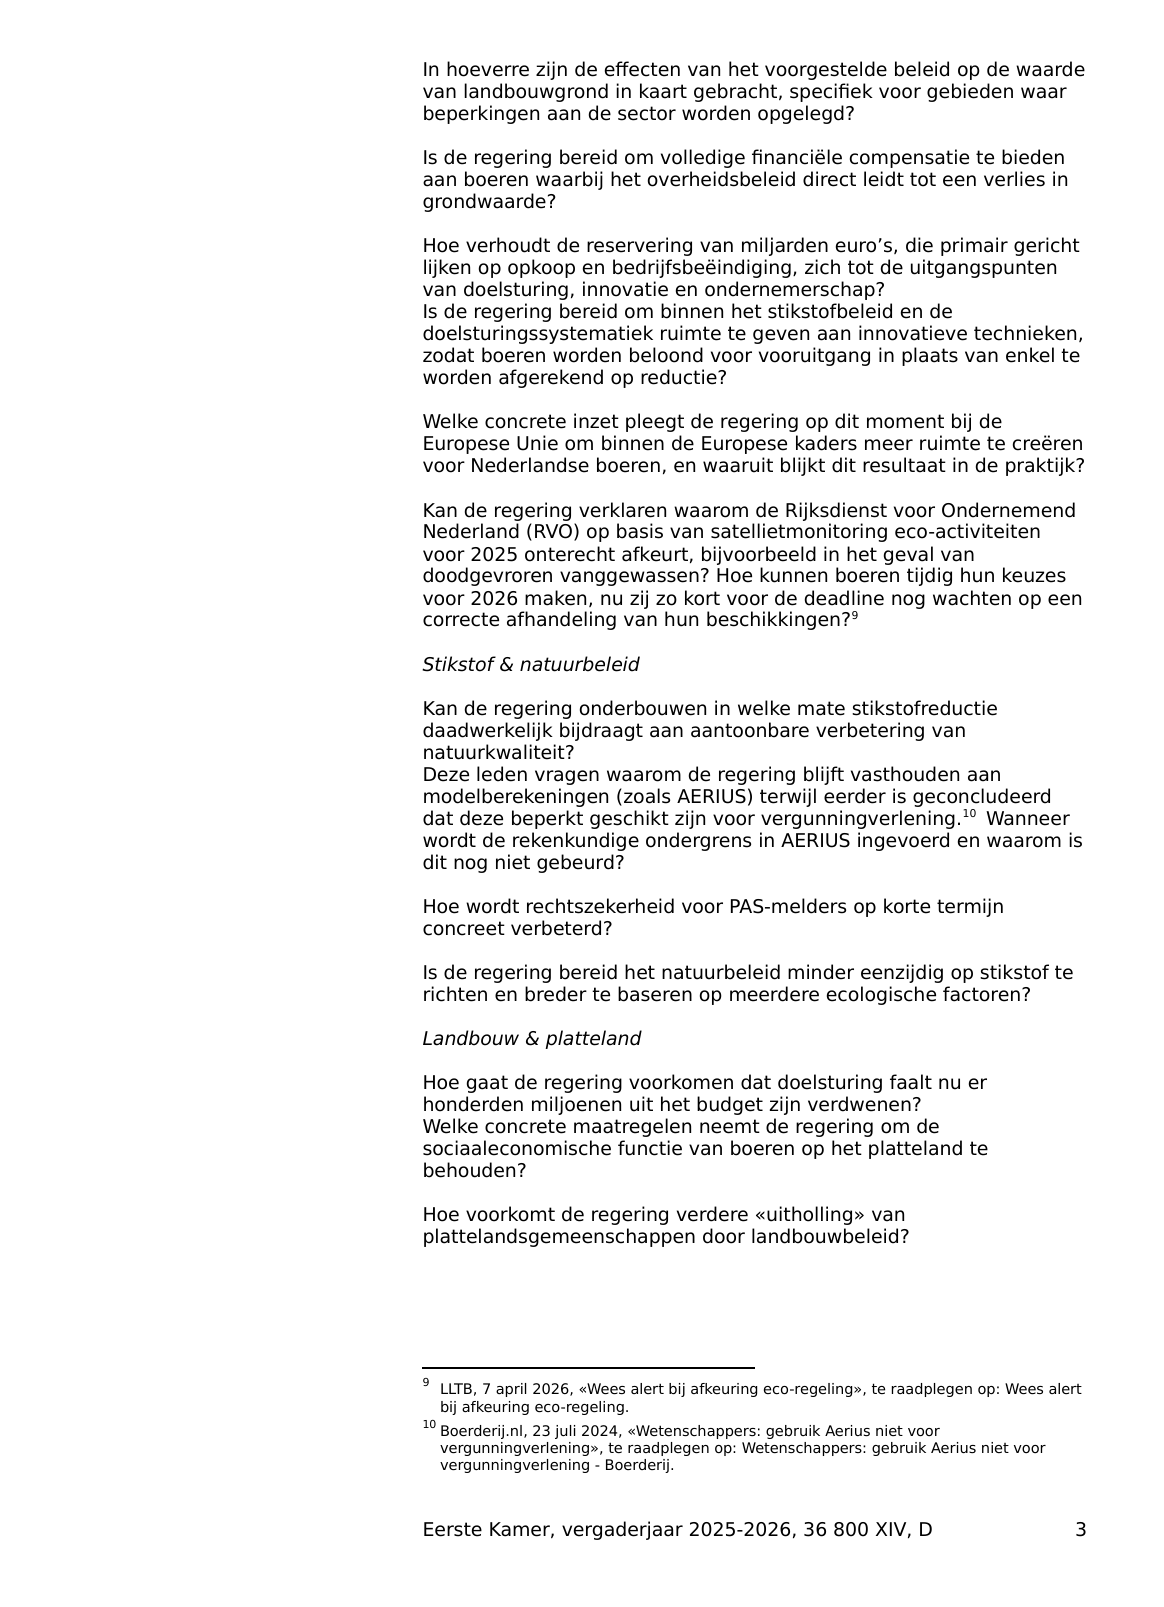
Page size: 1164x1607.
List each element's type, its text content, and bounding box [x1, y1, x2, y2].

text Boerderij.nl, 23 juli 2024, «Wetenschappers: gebruik Aerius niet voor vergunningverlening», te raadplegen op: Wetenschappers: gebruik Aerius niet voor vergunningverlening - Boerderij. [422, 1418, 1087, 1474]
text Deze leden vragen waarom de regering blijft vasthouden aan modelberekeningen (zoals AERIUS) terwijl eerder is geconcludeerd dat deze beperkt geschikt zijn voor vergunningverlening. Wanneer wordt de rekenkundige ondergrens in AERIUS ingevoerd en waarom is dit nog niet gebeurd? [422, 764, 1087, 873]
subtitle Landbouw & platteland [422, 1028, 1087, 1050]
text Welke concrete inzet pleegt de regering op dit moment bij de Europese Unie om binnen de Europese kaders meer ruimte te creëren voor Nederlandse boeren, en waaruit blijkt dit resultaat in de praktijk? [422, 411, 1087, 477]
text Is de regering bereid om binnen het stikstofbeleid en de doelsturingssystematiek ruimte te geven aan innovatieve technieken, zodat boeren worden beloond voor vooruitgang in plaats van enkel te worden afgerekend op reductie? [422, 301, 1087, 389]
text Is de regering bereid om volledige financiële compensatie te bieden aan boeren waarbij het overheidsbeleid direct leidt tot een verlies in grondwaarde? [422, 147, 1087, 213]
text Hoe voorkomt de regering verdere «uitholling» van plattelandsgemeenschappen door landbouwbeleid? [422, 1204, 1087, 1248]
text In hoeverre zijn de effecten van het voorgestelde beleid op de waarde van landbouwgrond in kaart gebracht, specifiek voor gebieden waar beperkingen aan de sector worden opgelegd? [422, 59, 1087, 125]
text Hoe wordt rechtszekerheid voor PAS-melders op korte termijn concreet verbeterd? [422, 896, 1087, 940]
subtitle Stikstof & natuurbeleid [422, 653, 1087, 676]
text Hoe verhoudt de reservering van miljarden euro’s, die primair gericht lijken op opkoop en bedrijfsbeëindiging, zich tot de uitgangspunten van doelsturing, innovatie en ondernemerschap? [422, 235, 1087, 301]
text Kan de regering verklaren waarom de Rijksdienst voor Ondernemend Nederland (RVO) op basis van satellietmonitoring eco-activiteiten voor 2025 onterecht afkeurt, bijvoorbeeld in het geval van doodgevroren vanggewassen? Hoe kunnen boeren tijdig hun keuzes voor 2026 maken, nu zij zo kort voor de deadline nog wachten op een correcte afhandeling van hun beschikkingen? [422, 499, 1087, 631]
text Kan de regering onderbouwen in welke mate stikstofreductie daadwerkelijk bijdraagt aan aantoonbare verbetering van natuurkwaliteit? [422, 698, 1087, 764]
text Welke concrete maatregelen neemt de regering om de sociaaleconomische functie van boeren op het platteland te behouden? [422, 1116, 1087, 1182]
text LLTB, 7 april 2026, «Wees alert bij afkeuring eco-regeling», te raadplegen op: Wees alert bij afkeuring eco-regeling. [422, 1377, 1087, 1416]
text Hoe gaat de regering voorkomen dat doelsturing faalt nu er honderden miljoenen uit het budget zijn verdwenen? [422, 1072, 1087, 1116]
text Is de regering bereid het natuurbeleid minder eenzijdig op stikstof te richten en breder te baseren op meerdere ecologische factoren? [422, 962, 1087, 1006]
